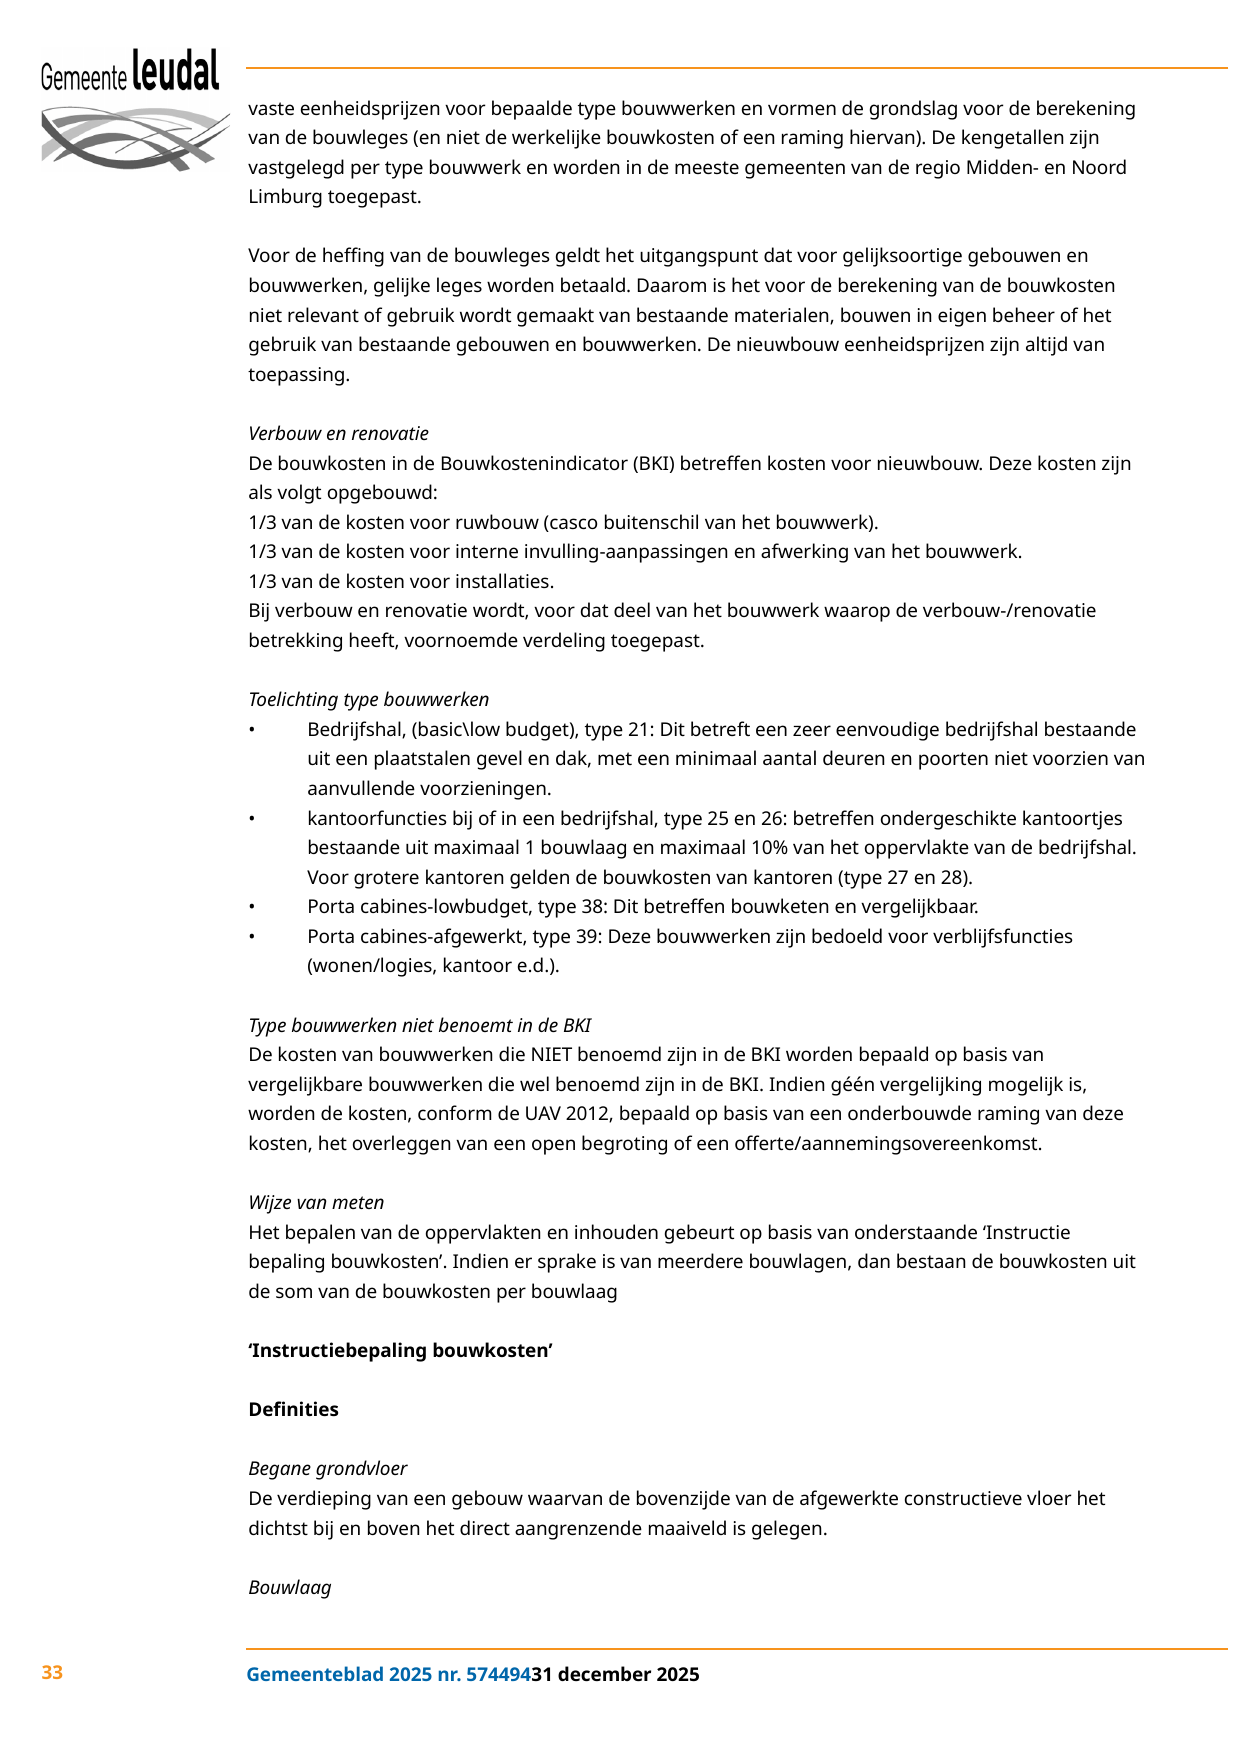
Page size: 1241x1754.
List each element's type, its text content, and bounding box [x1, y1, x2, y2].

list kantoorfuncties bij of in een bedrijfshal, type 25 en 26: betreffen ondergeschikte kantoortjes bestaande uit maximaal 1 bouwlaag en maximaal 10% van het oppervlakte van de bedrijfshal. Voor grotere kantoren gelden de bouwkosten van kantoren (type 27 en 28). [248, 805, 1152, 890]
text Wijze van meten [248, 1189, 1152, 1215]
picture [41, 47, 231, 172]
text ‘Instructiebepaling bouwkosten’ [248, 1337, 1152, 1363]
list Bedrijfshal, (basic\low budget), type 21: Dit betreft een zeer eenvoudige bedrijfshal bestaande uit een plaatstalen gevel en dak, met een minimaal aantal deuren en poorten niet voorzien van aanvullende voorzieningen. [248, 716, 1152, 801]
text Bij verbouw en renovatie wordt, voor dat deel van het bouwwerk waarop de verbouw-/renovatie betrekking heeft, voornoemde verdeling toegepast. [248, 598, 1152, 653]
text De bouwkosten in de Bouwkostenindicator (BKI) betreffen kosten voor nieuwbouw. Deze kosten zijn als volgt opgebouwd: [248, 450, 1152, 505]
text 1/3 van de kosten voor installaties. [248, 568, 1152, 594]
text De verdieping van een gebouw waarvan de bovenzijde van de afgewerkte constructieve vloer het dichtst bij en boven het direct aangrenzende maaiveld is gelegen. [248, 1485, 1152, 1541]
text vaste eenheidsprijzen voor bepaalde type bouwwerken en vormen de grondslag voor de berekening van de bouwleges (en niet de werkelijke bouwkosten of een raming hiervan). De kengetallen zijn vastgelegd per type bouwwerk en worden in de meeste gemeenten van de regio Midden- en Noord Limburg toegepast. [248, 95, 1152, 209]
text Toelichting type bouwwerken [248, 686, 1152, 712]
list Porta cabines-lowbudget, type 38: Dit betreffen bouwketen en vergelijkbaar. [248, 893, 1152, 919]
text Het bepalen van de oppervlakten en inhouden gebeurt op basis van onderstaande ‘Instructie bepaling bouwkosten’. Indien er sprake is van meerdere bouwlagen, dan bestaan de bouwkosten uit de som van de bouwkosten per bouwlaag [248, 1219, 1152, 1304]
text Bouwlaag [248, 1574, 1152, 1600]
text Verbouw en renovatie [248, 420, 1152, 446]
text Voor de heffing van de bouwleges geldt het uitgangspunt dat voor gelijksoortige gebouwen en bouwwerken, gelijke leges worden betaald. Daarom is het voor de berekening van de bouwkosten niet relevant of gebruik wordt gemaakt van bestaande materialen, bouwen in eigen beheer of het gebruik van bestaande gebouwen en bouwwerken. De nieuwbouw eenheidsprijzen zijn altijd van toepassing. [248, 243, 1152, 387]
text De kosten van bouwwerken die NIET benoemd zijn in de BKI worden bepaald op basis van vergelijkbare bouwwerken die wel benoemd zijn in de BKI. Indien géén vergelijking mogelijk is, worden de kosten, conform de UAV 2012, bepaald op basis van een onderbouwde raming van deze kosten, het overleggen van een open begroting of een offerte/aannemingsovereenkomst. [248, 1041, 1152, 1156]
text 1/3 van de kosten voor interne invulling-aanpassingen en afwerking van het bouwwerk. [248, 538, 1152, 564]
text Definities [248, 1396, 1152, 1422]
text 1/3 van de kosten voor ruwbouw (casco buitenschil van het bouwwerk). [248, 509, 1152, 535]
text Begane grondvloer [248, 1456, 1152, 1481]
list Porta cabines-afgewerkt, type 39: Deze bouwwerken zijn bedoeld voor verblijfsfuncties (wonen/logies, kantoor e.d.). [248, 923, 1152, 978]
text Type bouwwerken niet benoemt in de BKI [248, 1012, 1152, 1038]
